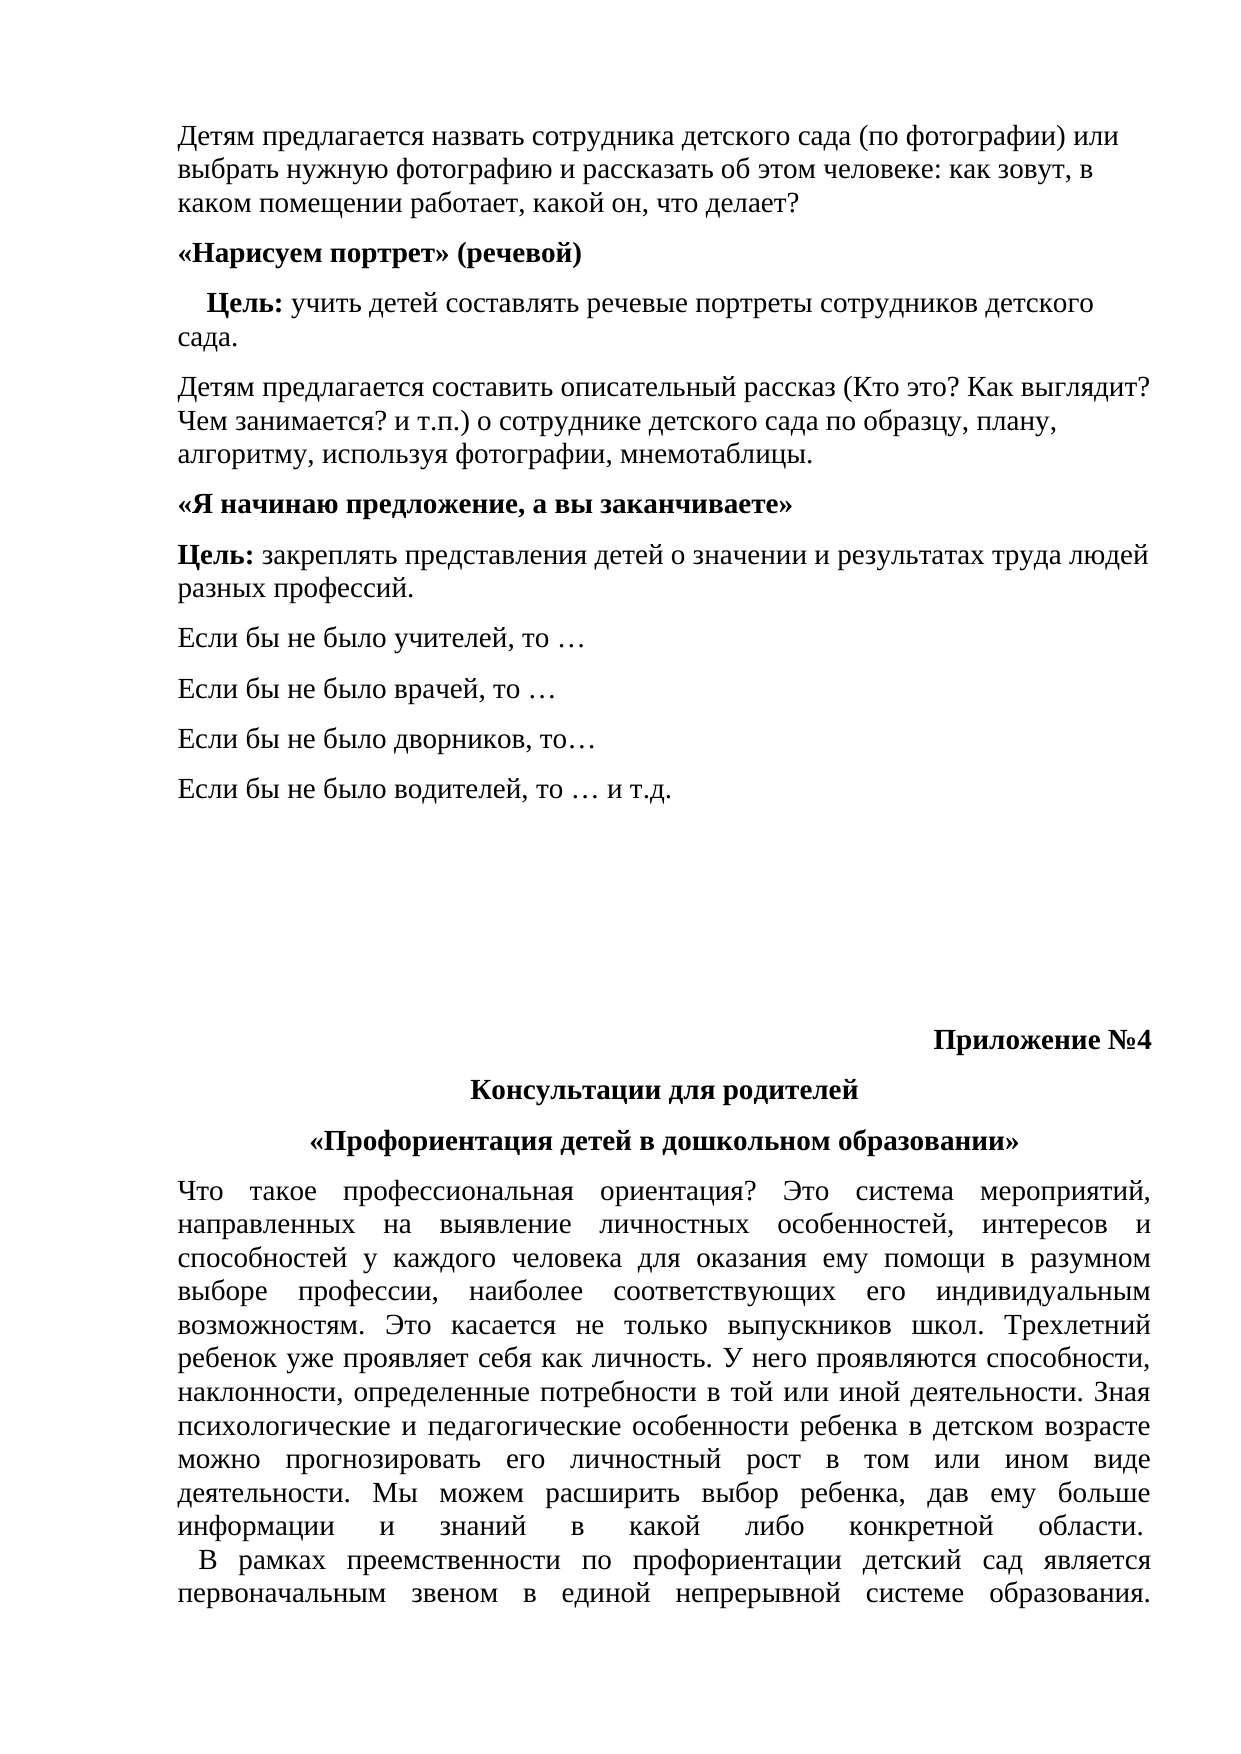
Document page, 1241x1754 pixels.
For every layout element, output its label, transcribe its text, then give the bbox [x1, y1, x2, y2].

text Цель: учить детей составлять речевые портреты сотрудников детского сада. [177, 286, 1152, 353]
text Что такое профессиональная ориентация? Это система мероприятий, направленных на выявление личностных особенностей, интересов и способностей у каждого человека для оказания ему помощи в разумном выборе профессии, наиболее соответствующих его индивидуальным возможностям. Это касается не только выпускников школ. Трехлетний ребенок уже проявляет себя как личность. У него проявляются способности, наклонности, определенные потребности в той или иной деятельности. Зная психологические и педагогические особенности ребенка в детском возрасте можно прогнозировать его личностный рост в том или ином виде деятельности. Мы можем расширить выбор ребенка, дав ему больше информации и знаний в какой либо конкретной области. В рамках преемственности по профориентации детский сад является первоначальным звеном в единой непрерывной системе образования. [177, 1173, 1152, 1609]
text «Нарисуем портрет» (речевой) [177, 235, 1152, 269]
text Консультации для родителей [177, 1072, 1152, 1106]
text Детям предлагается назвать сотрудника детского сада (по фотографии) или выбрать нужную фотографию и рассказать об этом человеке: как зовут, в каком помещении работает, какой он, что делает? [177, 118, 1152, 219]
text Если бы не было врачей, то … [177, 671, 1152, 704]
text Детям предлагается составить описательный рассказ (Кто это? Как выглядит? Чем занимается? и т.п.) о сотруднике детского сада по образцу, плану, алгоритму, используя фотографии, мнемотаблицы. [177, 369, 1152, 470]
text Приложение №4 [177, 1022, 1152, 1056]
text «Я начинаю предложение, а вы заканчиваете» [177, 487, 1152, 520]
text Цель: закреплять представления детей о значении и результатах труда людей разных профессий. [177, 537, 1152, 604]
text «Профориентация детей в дошкольном образовании» [177, 1123, 1152, 1156]
text Если бы не было водителей, то … и т.д. [177, 771, 1152, 805]
text Если бы не было дворников, то… [177, 721, 1152, 754]
text Если бы не было учителей, то … [177, 621, 1152, 654]
